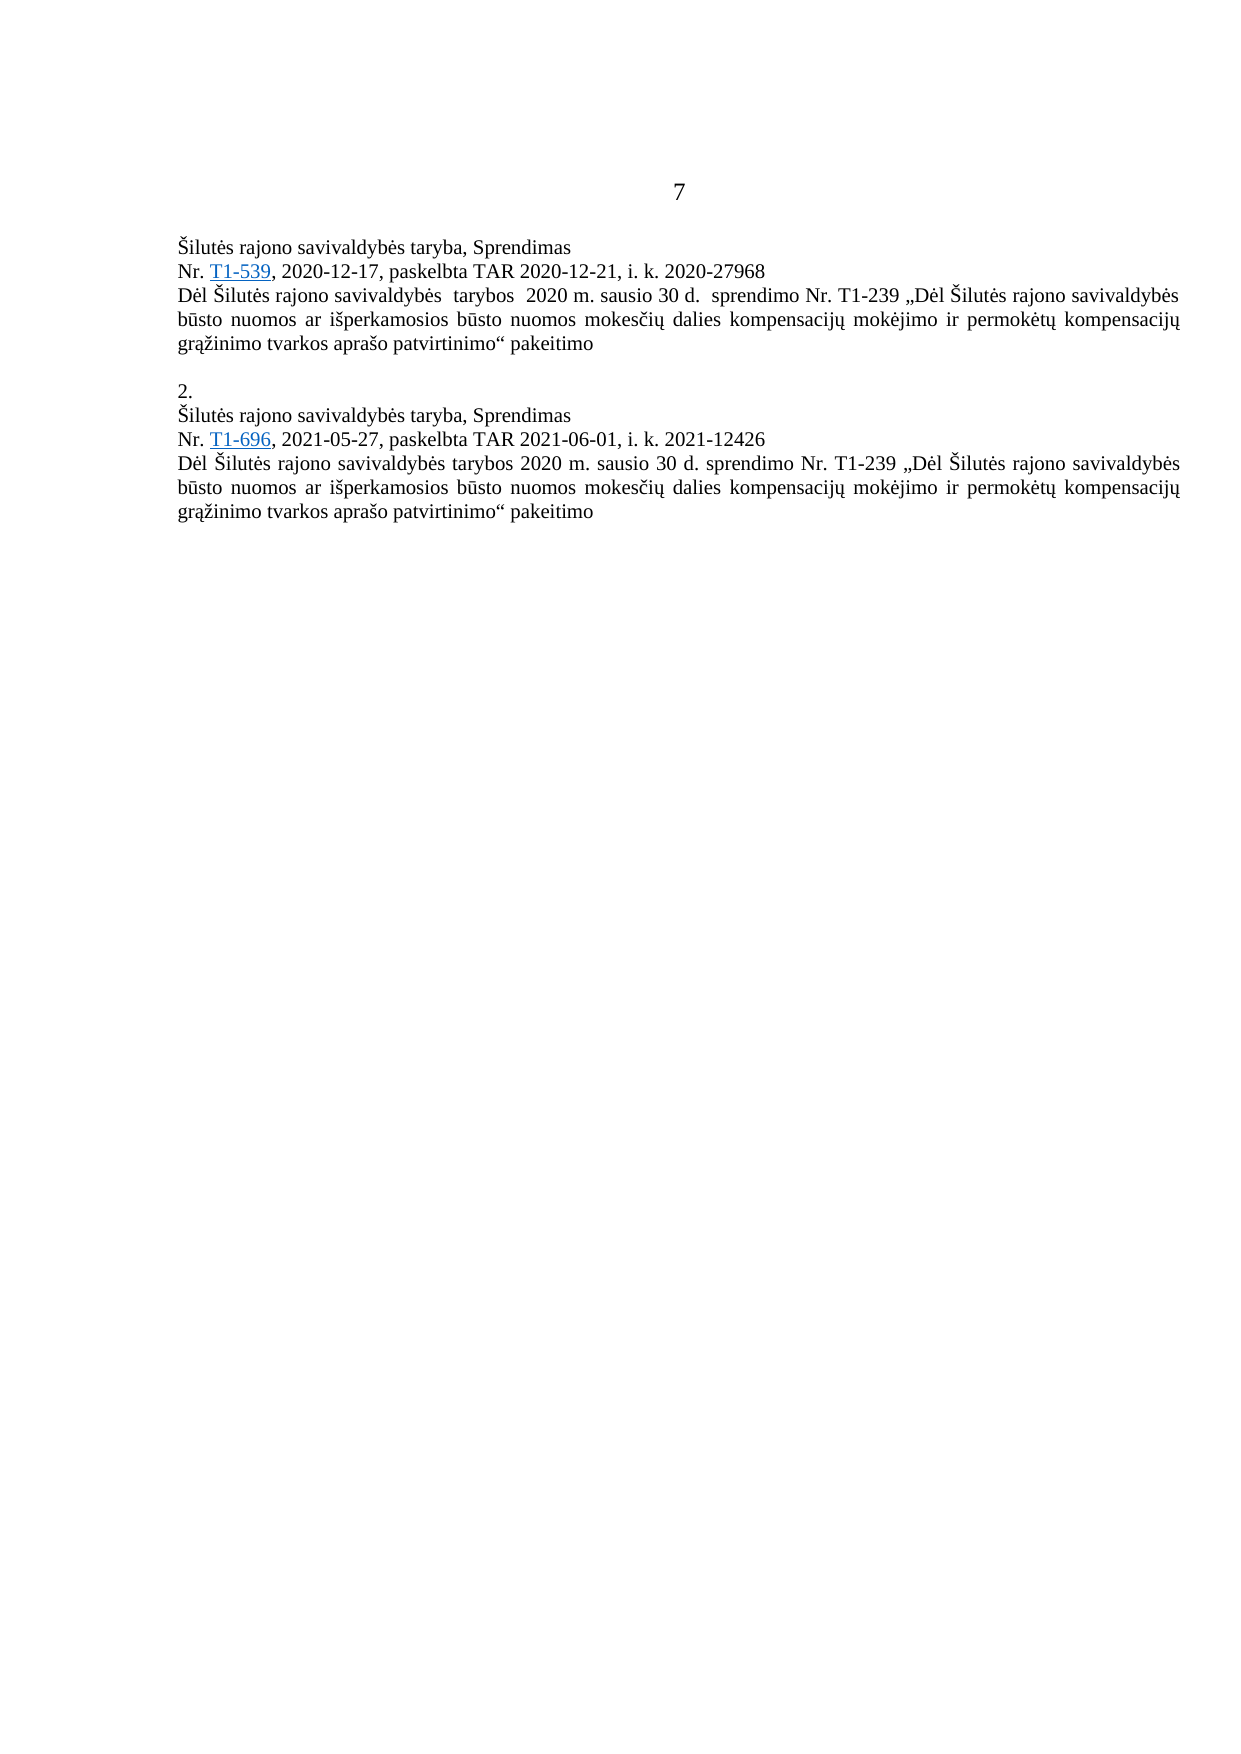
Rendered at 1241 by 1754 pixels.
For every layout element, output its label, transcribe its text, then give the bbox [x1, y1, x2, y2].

text Dėl Šilutės rajono savivaldybės tarybos 2020 m. sausio 30 d. sprendimo Nr. T1-239 „Dėl Šilutės rajono savivaldybės būsto nuomos ar išperkamosios būsto nuomos mokesčių dalies kompensacijų mokėjimo ir permokėtų kompensacijų grąžinimo tvarkos aprašo patvirtinimo“ pakeitimo [177, 451, 1181, 523]
text 2. [177, 379, 1181, 403]
text Dėl Šilutės rajono savivaldybės tarybos 2020 m. sausio 30 d. sprendimo Nr. T1-239 „Dėl Šilutės rajono savivaldybės būsto nuomos ar išperkamosios būsto nuomos mokesčių dalies kompensacijų mokėjimo ir permokėtų kompensacijų grąžinimo tvarkos aprašo patvirtinimo“ pakeitimo [177, 283, 1181, 355]
text Šilutės rajono savivaldybės taryba, Sprendimas [177, 235, 1181, 259]
text Šilutės rajono savivaldybės taryba, Sprendimas [177, 403, 1181, 427]
text Nr. T1-696, 2021-05-27, paskelbta TAR 2021-06-01, i. k. 2021-12426 [177, 427, 1181, 451]
text Nr. T1-539, 2020-12-17, paskelbta TAR 2020-12-21, i. k. 2020-27968 [177, 259, 1181, 283]
